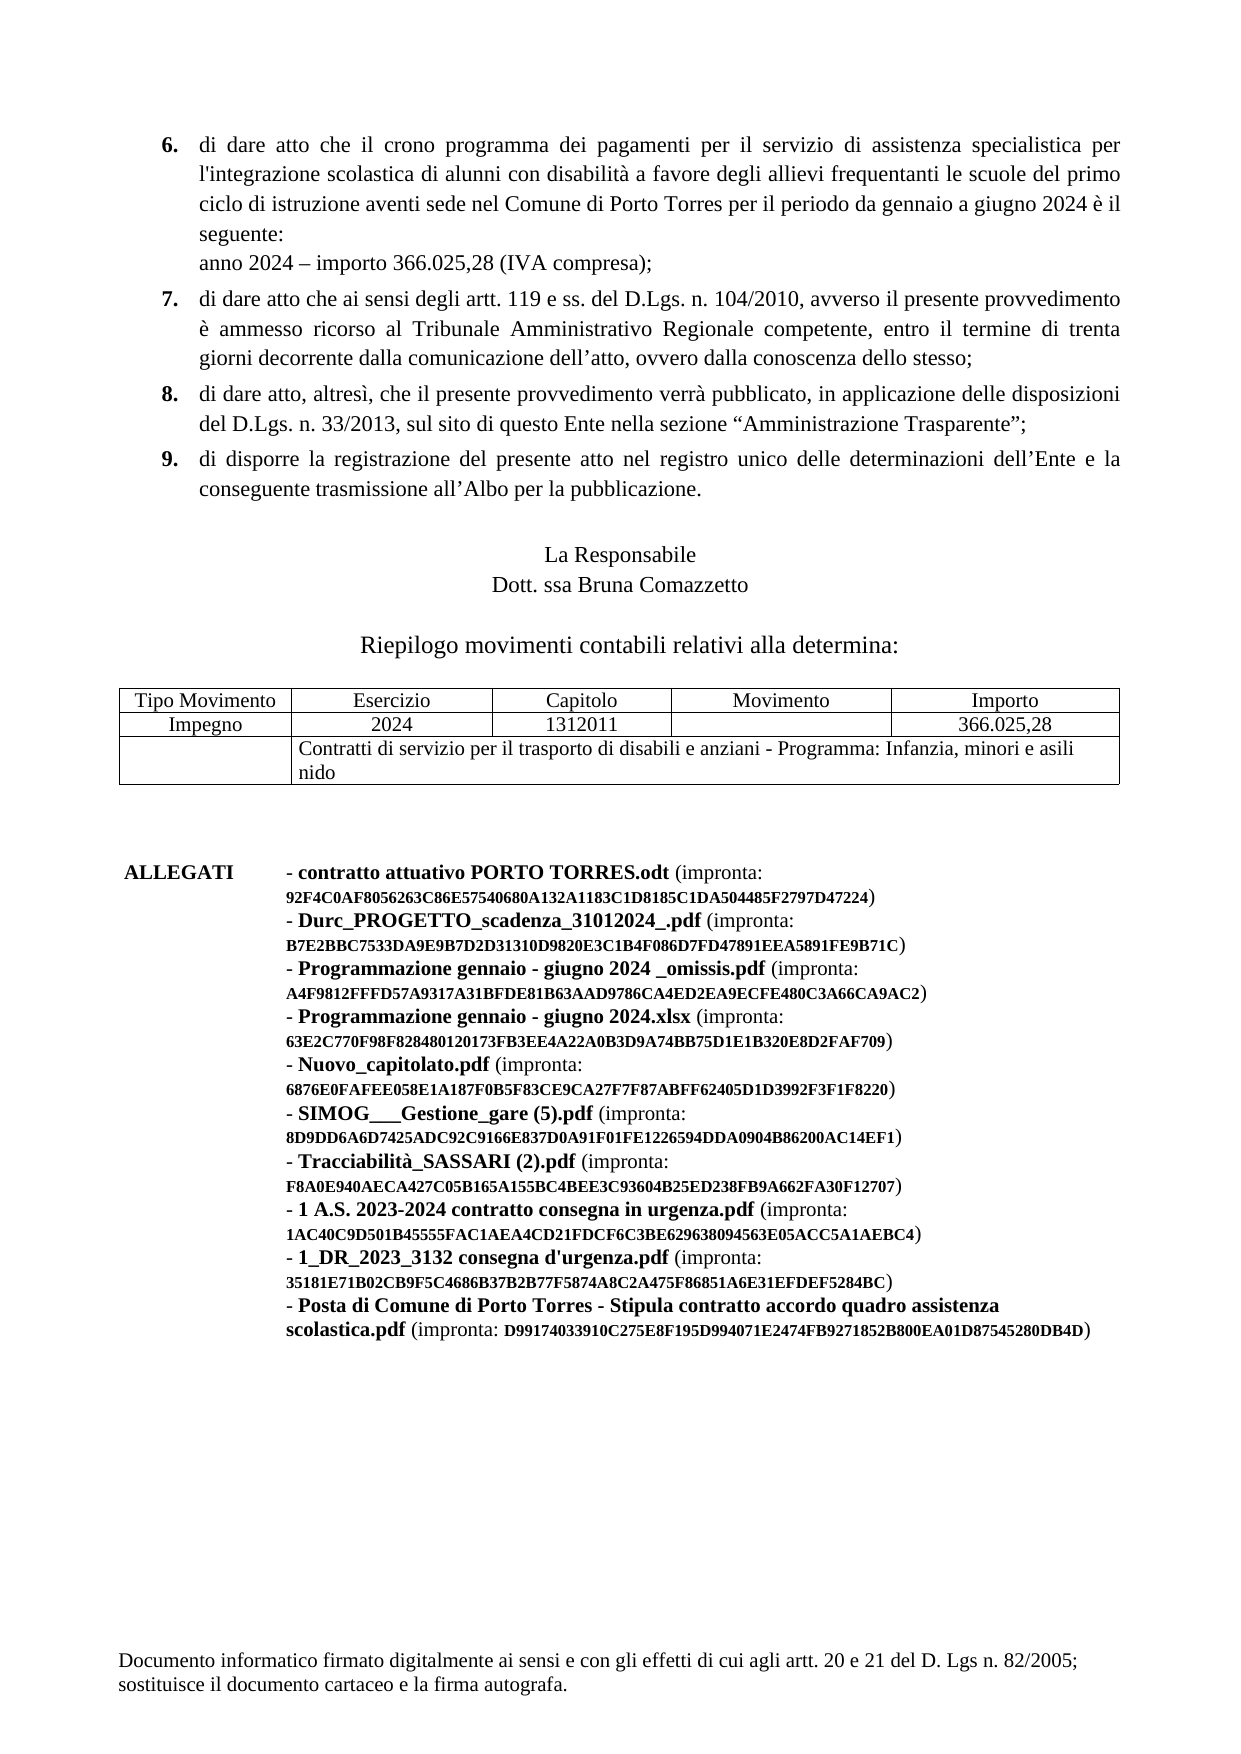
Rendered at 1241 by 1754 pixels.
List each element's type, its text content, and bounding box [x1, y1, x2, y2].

text Riepilogo movimenti contabili relativi alla determina: [118, 630, 1122, 659]
table_cell 366.025,28 [892, 713, 1119, 736]
list di dare atto, altresì, che il presente provvedimento verrà pubblicato, in applicazione delle disposizioni del D.Lgs. n. 33/2013, sul sito di questo Ente nella sezione “Amministrazione Trasparente”; [161, 380, 1122, 436]
table_header ALLEGATI [118, 854, 280, 1371]
table_cell [120, 737, 291, 784]
table_header Importo [892, 689, 1119, 712]
table_header Tipo Movimento [120, 689, 291, 712]
text Dott. ssa Bruna Comazzetto [118, 571, 1122, 597]
text La Responsabile [118, 541, 1122, 567]
table_header Capitolo [493, 689, 671, 712]
list di dare atto che il crono programma dei pagamenti per il servizio di assistenza specialistica per l'integrazione scolastica di alunni con disabilità a favore degli allievi frequentanti le scuole del primo ciclo di istruzione aventi sede nel Comune di Porto Torres per il periodo da gennaio a giugno 2024 è il seguente: [161, 131, 1122, 246]
list di dare atto che ai sensi degli artt. 119 e ss. del D.Lgs. n. 104/2010, avverso il presente provvedimento è ammesso ricorso al Tribunale Amministrativo Regionale competente, entro il termine di trenta giorni decorrente dalla comunicazione dell’atto, ovvero dalla conoscenza dello stesso; [161, 285, 1122, 371]
table_cell Contratti di servizio per il trasporto di disabili e anziani - Programma: Infanzia, minori e asili nido [292, 737, 1119, 784]
table_cell Impegno [120, 713, 291, 736]
table_cell [672, 713, 891, 736]
table_header Movimento [672, 689, 891, 712]
list anno 2024 – importo 366.025,28 (IVA compresa); [161, 250, 1122, 276]
table_cell 1312011 [493, 713, 671, 736]
table_header Esercizio [292, 689, 492, 712]
table_cell 2024 [292, 713, 492, 736]
list di disporre la registrazione del presente atto nel registro unico delle determinazioni dell’Ente e la conseguente trasmissione all’Albo per la pubblicazione. [161, 446, 1122, 501]
table_header - contratto attuativo PORTO TORRES.odt (impronta: 92F4C0AF8056263C86E57540680A132A1183C1D8185C1DA504485F2797D47224) - Durc_PROGETTO_scadenza_31012024_.pdf (impronta: B7E2BBC7533DA9E9B7D2D31310D9820E3C1B4F086D7FD47891EEA5891FE9B71C) - Programmazione gennaio - giugno 2024 _omissis.pdf (impronta: A4F9812FFFD57A9317A31BFDE81B63AAD9786CA4ED2EA9ECFE480C3A66CA9AC2) - Programmazione gennaio - giugno 2024.xlsx (impronta: 63E2C770F98F828480120173FB3EE4A22A0B3D9A74BB75D1E1B320E8D2FAF709) - Nuovo_capitolato.pdf (impronta: 6876E0FAFEE058E1A187F0B5F83CE9CA27F7F87ABFF62405D1D3992F3F1F8220) - SIMOG___Gestione_gare (5).pdf (impronta: 8D9DD6A6D7425ADC92C9166E837D0A91F01FE1226594DDA0904B86200AC14EF1) - Tracciabilità_SASSARI (2).pdf (impronta: F8A0E940AECA427C05B165A155BC4BEE3C93604B25ED238FB9A662FA30F12707) - 1 A.S. 2023-2024 contratto consegna in urgenza.pdf (impronta: 1AC40C9D501B45555FAC1AEA4CD21FDCF6C3BE629638094563E05ACC5A1AEBC4) - 1_DR_2023_3132 consegna d'urgenza.pdf (impronta: 35181E71B02CB9F5C4686B37B2B77F5874A8C2A475F86851A6E31EFDEF5284BC) - Posta di Comune di Porto Torres - Stipula contratto accordo quadro assistenza scolastica.pdf (impronta: D99174033910C275E8F195D994071E2474FB9271852B800EA01D87545280DB4D) [280, 854, 1122, 1371]
